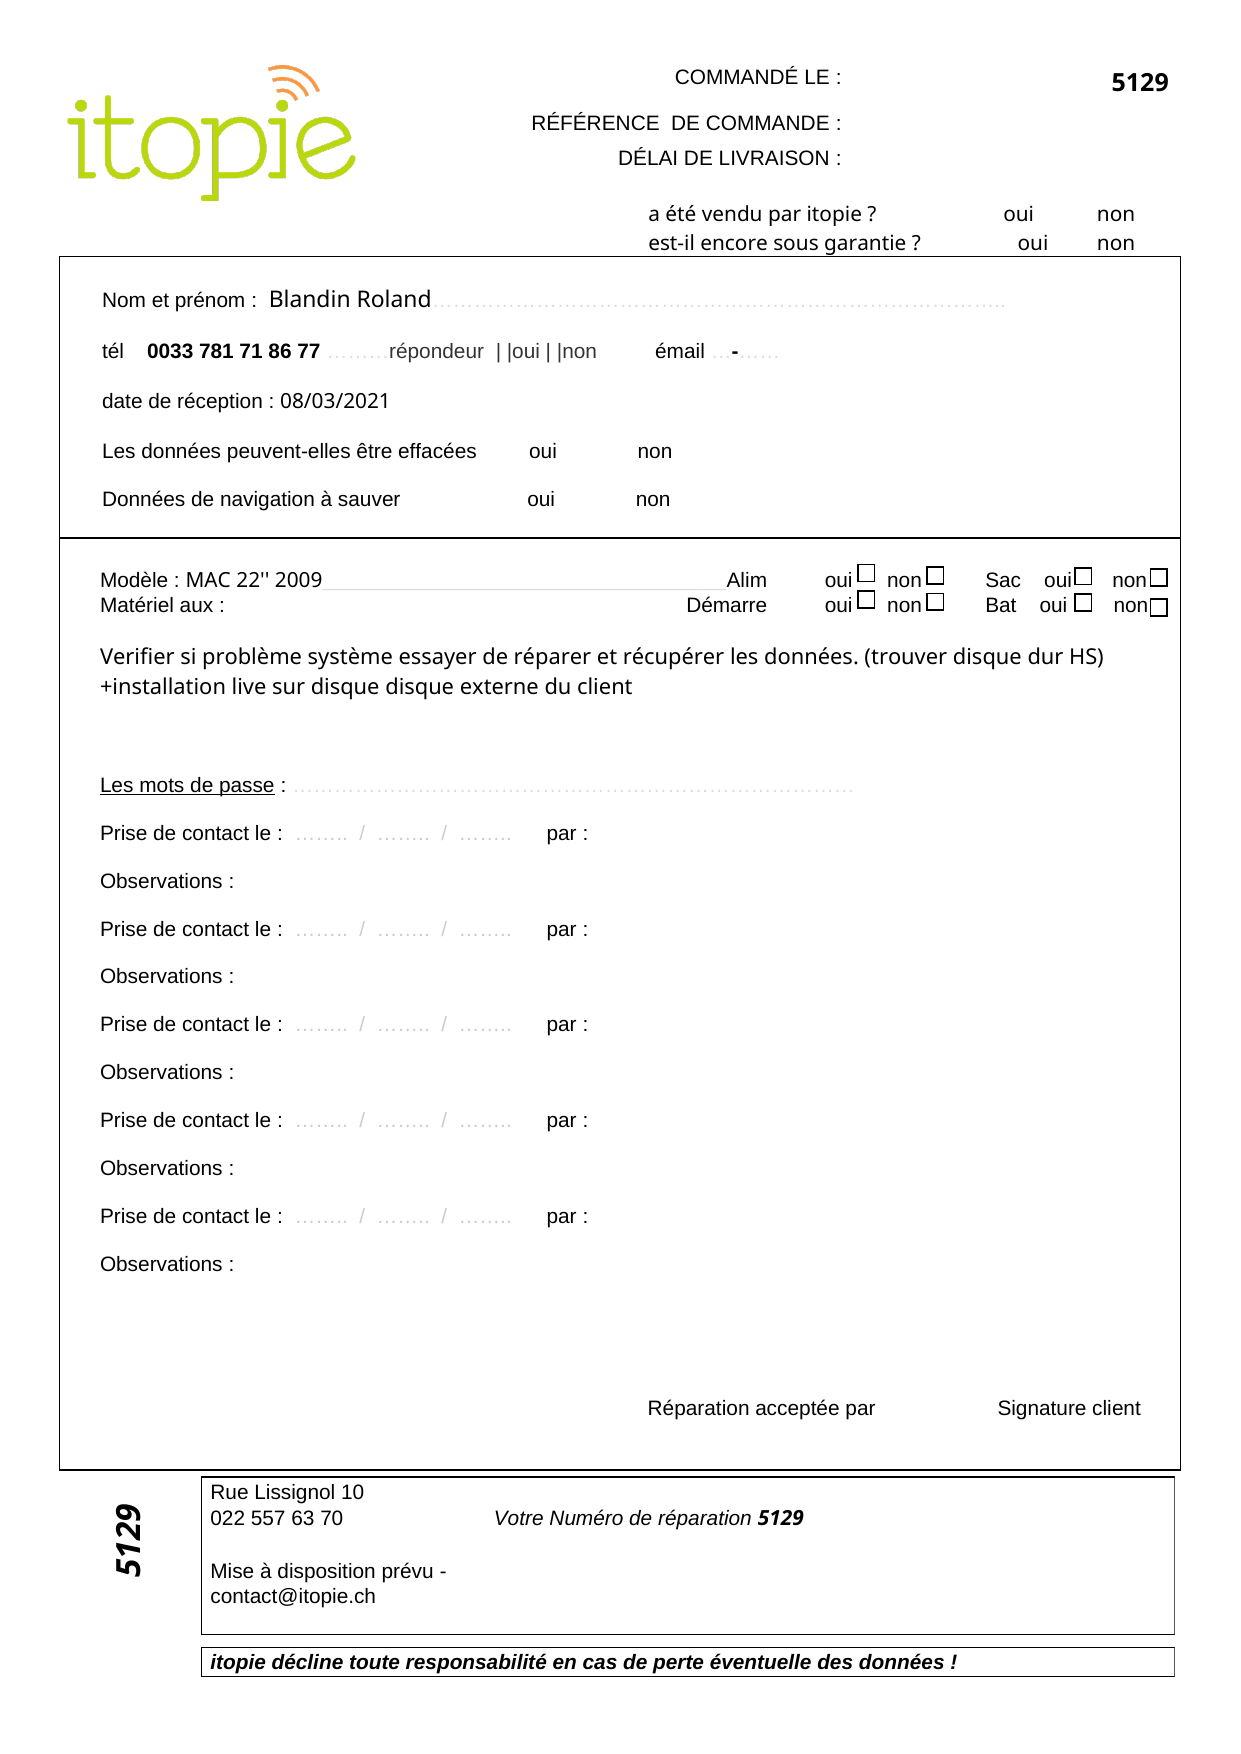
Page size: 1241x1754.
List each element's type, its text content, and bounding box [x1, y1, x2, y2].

text Observations : [60, 865, 1180, 892]
table_cell [847, 140, 1180, 175]
text Matériel aux : Démarre oui non Bat oui non [60, 590, 1180, 617]
text Prise de contact le : …….. / …….. / …….. par : [60, 817, 1180, 844]
text Modèle : MAC 22'' 2009 Alim oui non Sac oui non [948, 562, 1180, 590]
text Modèle : MAC 22'' 2009 Alim oui non Sac oui non [60, 562, 856, 590]
picture [67, 65, 356, 201]
table_header Rue Lissignol 10 022 557 63 70 Votre Numéro de réparation 5129 Mise à disposition prévu - contact@itopie.ch [195, 1471, 1180, 1641]
table_cell [847, 105, 1180, 140]
text Prise de contact le : …….. / …….. / …….. par : [60, 1201, 1180, 1228]
table_header COMMANDÉ LE : [490, 59, 847, 104]
text tél 0033 781 71 86 77 ………répondeur | |oui | |non émail …-…… [60, 335, 1180, 362]
text Observations : [60, 1057, 1180, 1084]
text Les données peuvent-elles être effacées oui non [60, 436, 1180, 463]
text Prise de contact le : …….. / …….. / …….. par : [60, 913, 1180, 940]
table_cell RÉFÉRENCE DE COMMANDE : [490, 105, 847, 140]
text Observations : [60, 961, 1180, 988]
text a été vendu par itopie ? oui non [59, 199, 1181, 228]
text Prise de contact le : …….. / …….. / …….. par : [60, 1009, 1180, 1036]
table_header 5129 [59, 1471, 195, 1683]
table_cell DÉLAI DE LIVRAISON : [490, 140, 847, 175]
text Verifier si problème système essayer de réparer et récupérer les données. (trouver disque dur HS) +installation live sur disque disque externe du client [60, 638, 1180, 701]
table_cell itopie décline toute responsabilité en cas de perte éventuelle des données ! [195, 1641, 1180, 1683]
table_header 5129 [847, 59, 1180, 104]
text Nom et prénom : Blandin Roland……………………………………………………………………….. [60, 280, 1180, 314]
text est-il encore sous garantie ? oui non [59, 228, 1181, 256]
text Réparation acceptée par Signature client [60, 1392, 1180, 1419]
text Modèle : MAC 22'' 2009 Alim oui non Sac oui non [879, 562, 925, 590]
text Observations : [60, 1153, 1180, 1180]
text Prise de contact le : …….. / …….. / …….. par : [60, 1105, 1180, 1132]
text Observations : [60, 1249, 1180, 1276]
text Données de navigation à sauver oui non [60, 484, 1180, 511]
text Les mots de passe : ……………………………………………………………………… [60, 769, 1180, 797]
text date de réception : 08/03/2021 [60, 383, 1180, 415]
